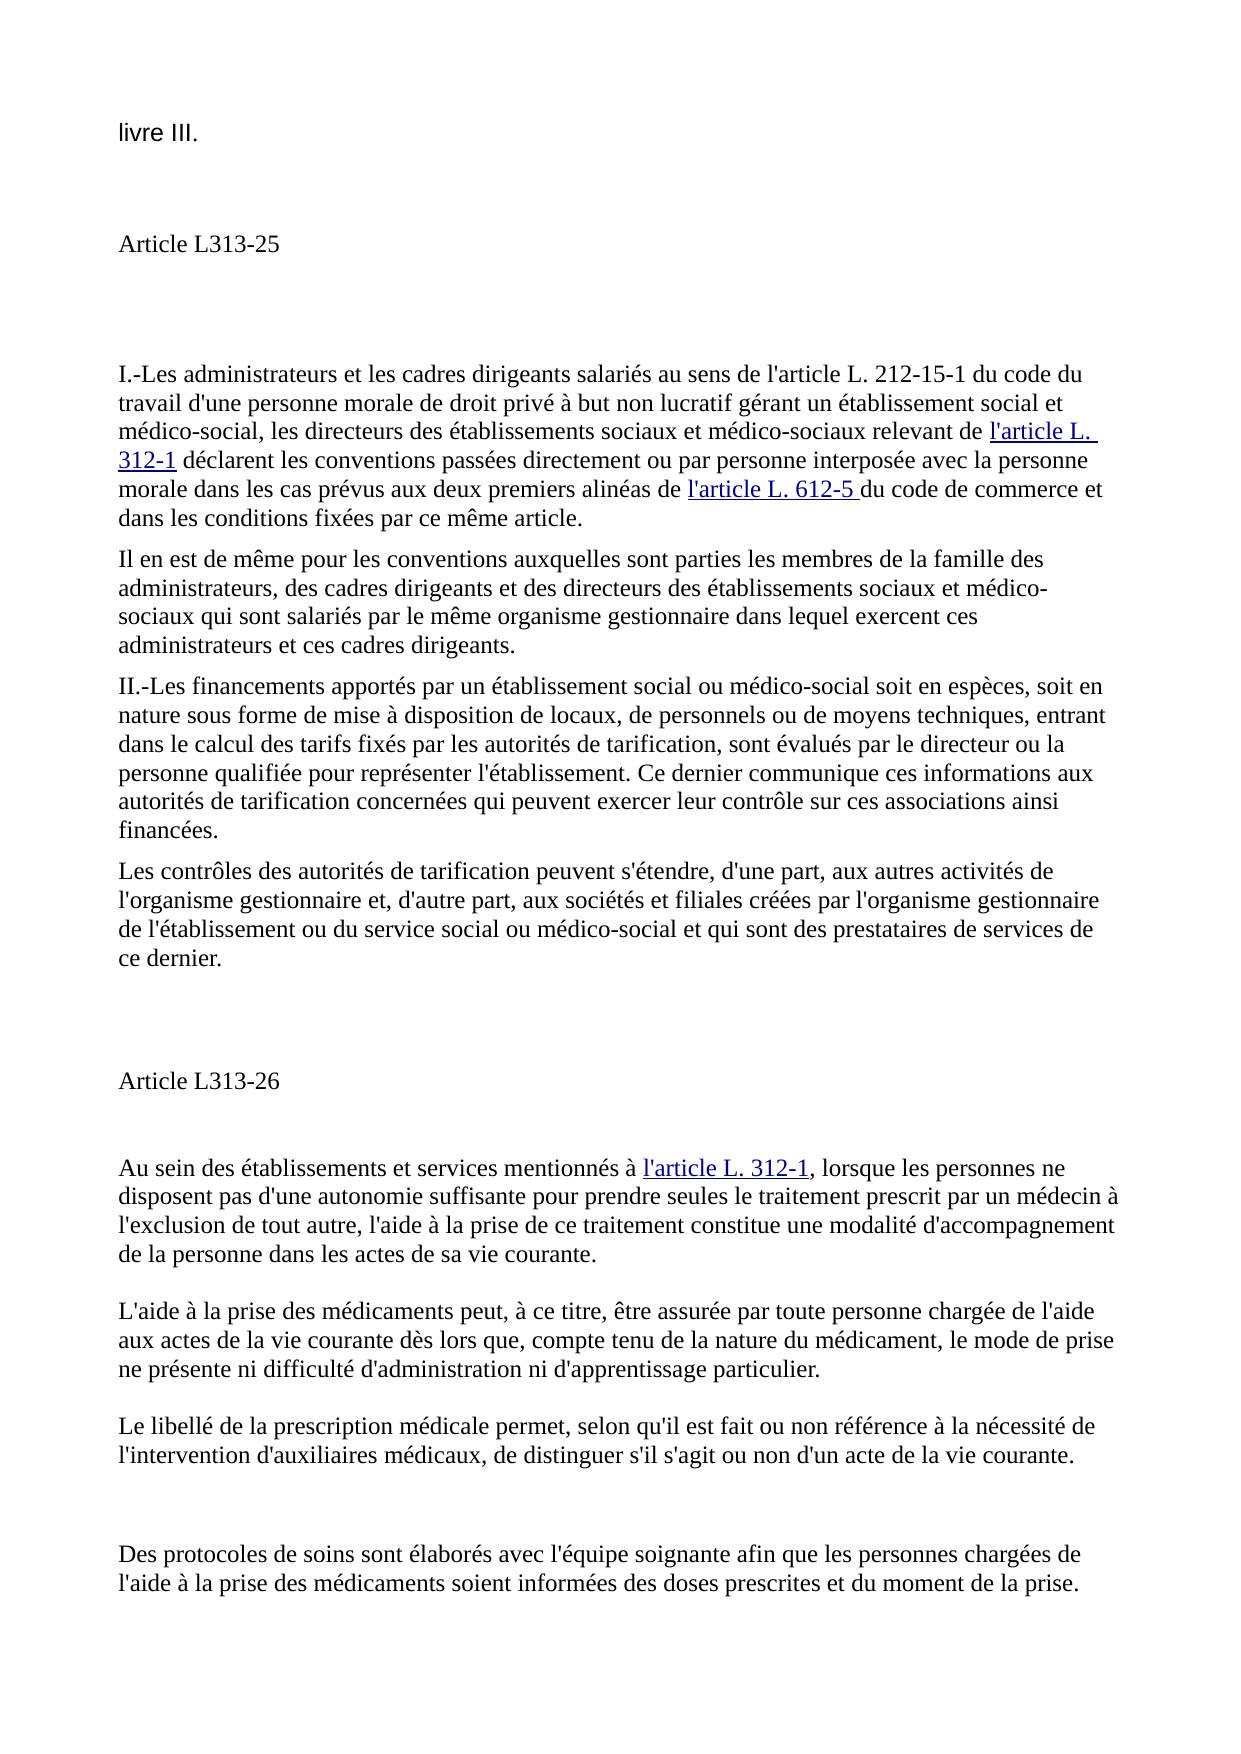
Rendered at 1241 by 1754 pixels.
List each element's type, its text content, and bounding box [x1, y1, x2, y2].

text Au sein des établissements et services mentionnés à l'article L. 312-1, lorsque les personnes ne disposent pas d'une autonomie suffisante pour prendre seules le traitement prescrit par un médecin à l'exclusion de tout autre, l'aide à la prise de ce traitement constitue une modalité d'accompagnement de la personne dans les actes de sa vie courante. L'aide à la prise des médicaments peut, à ce titre, être assurée par toute personne chargée de l'aide aux actes de la vie courante dès lors que, compte tenu de la nature du médicament, le mode de prise ne présente ni difficulté d'administration ni d'apprentissage particulier. Le libellé de la prescription médicale permet, selon qu'il est fait ou non référence à la nécessité de l'intervention d'auxiliaires médicaux, de distinguer s'il s'agit ou non d'un acte de la vie courante. [118, 1153, 1122, 1469]
text Des protocoles de soins sont élaborés avec l'équipe soignante afin que les personnes chargées de l'aide à la prise des médicaments soient informées des doses prescrites et du moment de la prise. [118, 1481, 1122, 1596]
text Les contrôles des autorités de tarification peuvent s'étendre, d'une part, aux autres activités de l'organisme gestionnaire et, d'autre part, aux sociétés et filiales créées par l'organisme gestionnaire de l'établissement ou du service social ou médico-social et qui sont des prestataires de services de ce dernier. [118, 856, 1122, 971]
text livre III. [118, 118, 1122, 147]
text I.-Les administrateurs et les cadres dirigeants salariés au sens de l'article L. 212-15-1 du code du travail d'une personne morale de droit privé à but non lucratif gérant un établissement social et médico-social, les directeurs des établissements sociaux et médico-sociaux relevant de l'article L. 312-1 déclarent les conventions passées directement ou par personne interposée avec la personne morale dans les cas prévus aux deux premiers alinéas de l'article L. 612-5 du code de commerce et dans les conditions fixées par ce même article. [118, 359, 1122, 531]
text II.-Les financements apportés par un établissement social ou médico-social soit en espèces, soit en nature sous forme de mise à disposition de locaux, de personnels ou de moyens techniques, entrant dans le calcul des tarifs fixés par les autorités de tarification, sont évalués par le directeur ou la personne qualifiée pour représenter l'établissement. Ce dernier communique ces informations aux autorités de tarification concernées qui peuvent exercer leur contrôle sur ces associations ainsi financées. [118, 671, 1122, 844]
text Article L313-26 [118, 1066, 1122, 1095]
text Article L313-25 [118, 229, 1122, 258]
text Il en est de même pour les conventions auxquelles sont parties les membres de la famille des administrateurs, des cadres dirigeants et des directeurs des établissements sociaux et médico-sociaux qui sont salariés par le même organisme gestionnaire dans lequel exercent ces administrateurs et ces cadres dirigeants. [118, 544, 1122, 659]
